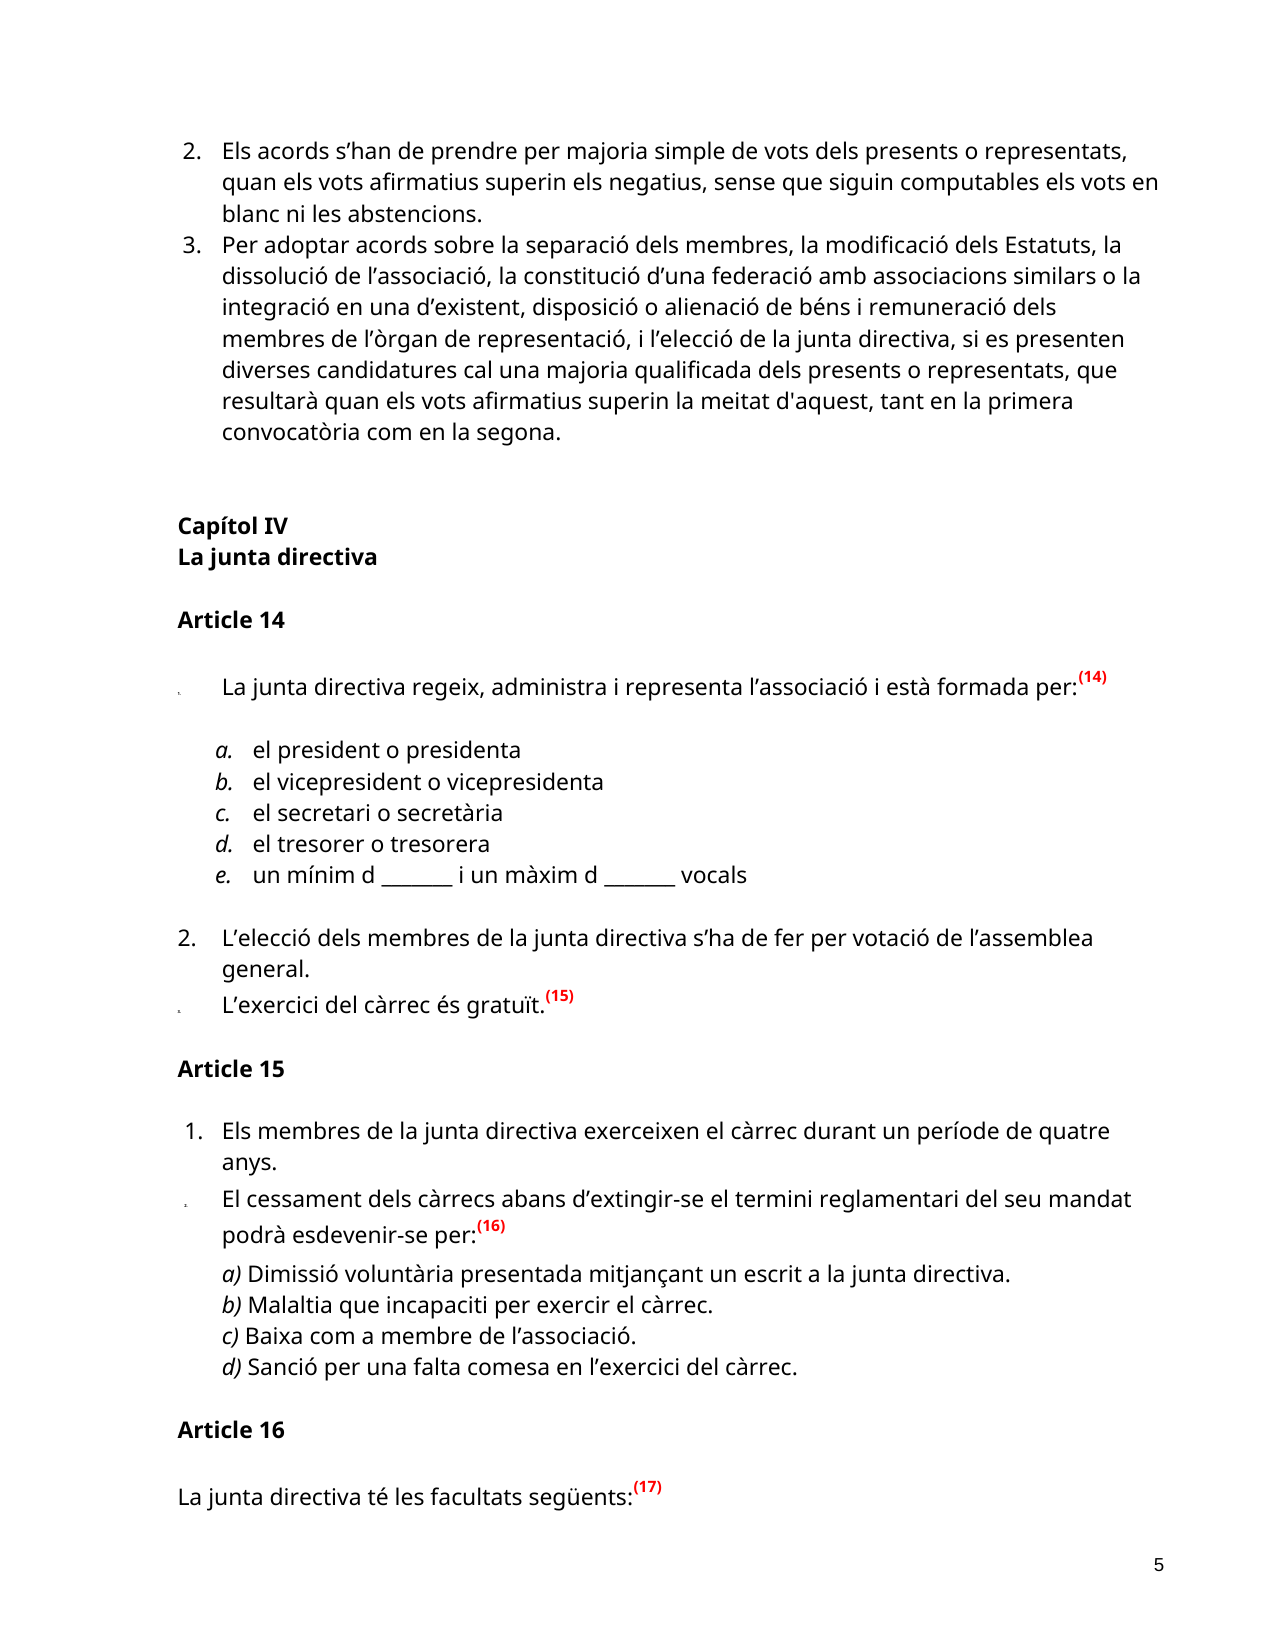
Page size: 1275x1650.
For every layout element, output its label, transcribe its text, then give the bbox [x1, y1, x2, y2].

text a) Dimissió voluntària presentada mitjançant un escrit a la junta directiva. [222, 1257, 1164, 1289]
list L’elecció dels membres de la junta directiva s’ha de fer per votació de l’assemblea general. [177, 922, 1164, 984]
subtitle La junta directiva [177, 541, 1164, 572]
text La junta directiva té les facultats següents:(17)* [177, 1476, 1164, 1513]
subtitle Article 15 [177, 1052, 1164, 1084]
list un mínim d _______ i un màxim d _______ vocals [215, 859, 1164, 891]
text d) Sanció per una falta comesa en l’exercici del càrrec. [222, 1351, 1164, 1382]
subtitle Capítol IV [177, 510, 1164, 541]
list L’exercici del càrrec és gratuït.(15)* [177, 984, 1164, 1021]
list La junta directiva regeix, administra i representa l’associació i està formada per:(14)* [177, 666, 1164, 703]
list Per adoptar acords sobre la separació dels membres, la modificació dels Estatuts, la dissolució de l’associació, la constitució d’una federació amb associacions similars o la integració en una d’existent, disposició o alienació de béns i remuneració dels membres de l’òrgan de representació, i l’elecció de la junta directiva, si es presenten diverses candidatures cal una majoria qualificada dels presents o representats, que resultarà quan els vots afirmatius superin la meitat d'aquest, tant en la primera convocatòria com en la segona. [182, 229, 1164, 447]
list el president o presidenta [215, 734, 1164, 766]
list Els membres de la junta directiva exerceixen el càrrec durant un període de quatre anys. [184, 1115, 1164, 1177]
text b) Malaltia que incapaciti per exercir el càrrec. [222, 1289, 1164, 1320]
list el vicepresident o vicepresidenta [215, 766, 1164, 797]
text Article 14 [177, 604, 1164, 635]
text c) Baixa com a membre de l’associació. [222, 1320, 1164, 1351]
list el tresorer o tresorera [215, 828, 1164, 859]
list Els acords s’han de prendre per majoria simple de vots dels presents o representats, quan els vots afirmatius superin els negatius, sense que siguin computables els vots en blanc ni les abstencions. [182, 135, 1164, 229]
list el secretari o secretària [215, 797, 1164, 828]
list El cessament dels càrrecs abans d’extingir-se el termini reglamentari del seu mandat podrà esdevenir-se per:(16)* [184, 1183, 1164, 1252]
text Article 16 [177, 1414, 1164, 1445]
